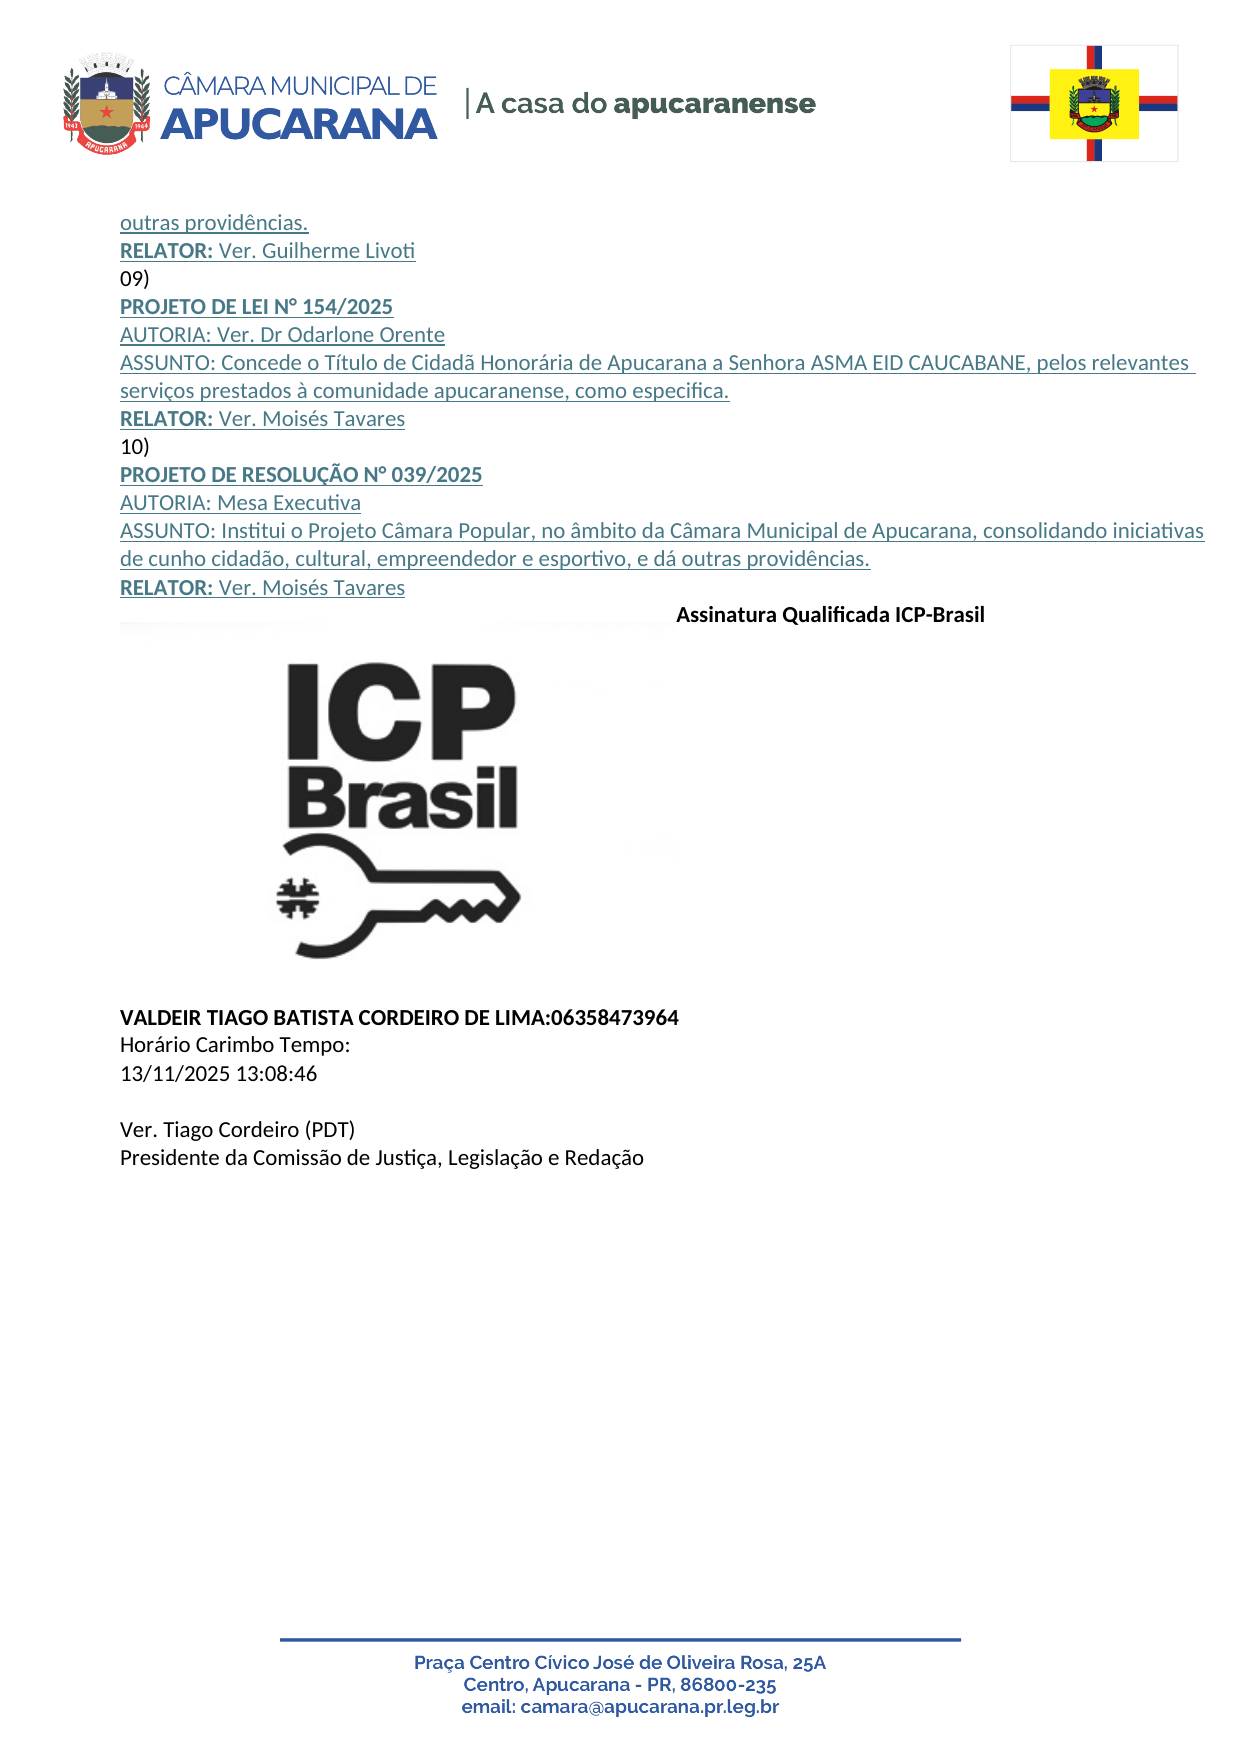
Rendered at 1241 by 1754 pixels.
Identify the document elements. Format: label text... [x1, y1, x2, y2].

table_cell outras providências. RELATOR: Ver. Guilherme Livoti 09) PROJETO DE LEI N° 154/2025 AUTORIA: Ver. Dr Odarlone Orente ASSUNTO: Concede o Título de Cidadã Honorária de Apucarana a Senhora ASMA EID CAUCABANE, pelos relevantes serviços prestados à comunidade apucaranense, como especifica. RELATOR: Ver. Moisés Tavares 10) PROJETO DE RESOLUÇÃO N° 039/2025 AUTORIA: Mesa Executiva ASSUNTO: Institui o Projeto Câmara Popular, no âmbito da Câmara Municipal de Apucarana, consolidando iniciativas de cunho cidadão, cultural, empreendedor e esportivo, e dá outras providências. RELATOR: Ver. Moisés Tavares Assinatura Qualificada ICP-Brasil VALDEIR TIAGO BATISTA CORDEIRO DE LIMA:06358473964 Horário Carimbo Tempo: 13/11/2025 13:08:46 Ver. Tiago Cordeiro (PDT) Presidente da Comissão de Justiça, Legislação e Redação [118, 207, 1212, 1172]
